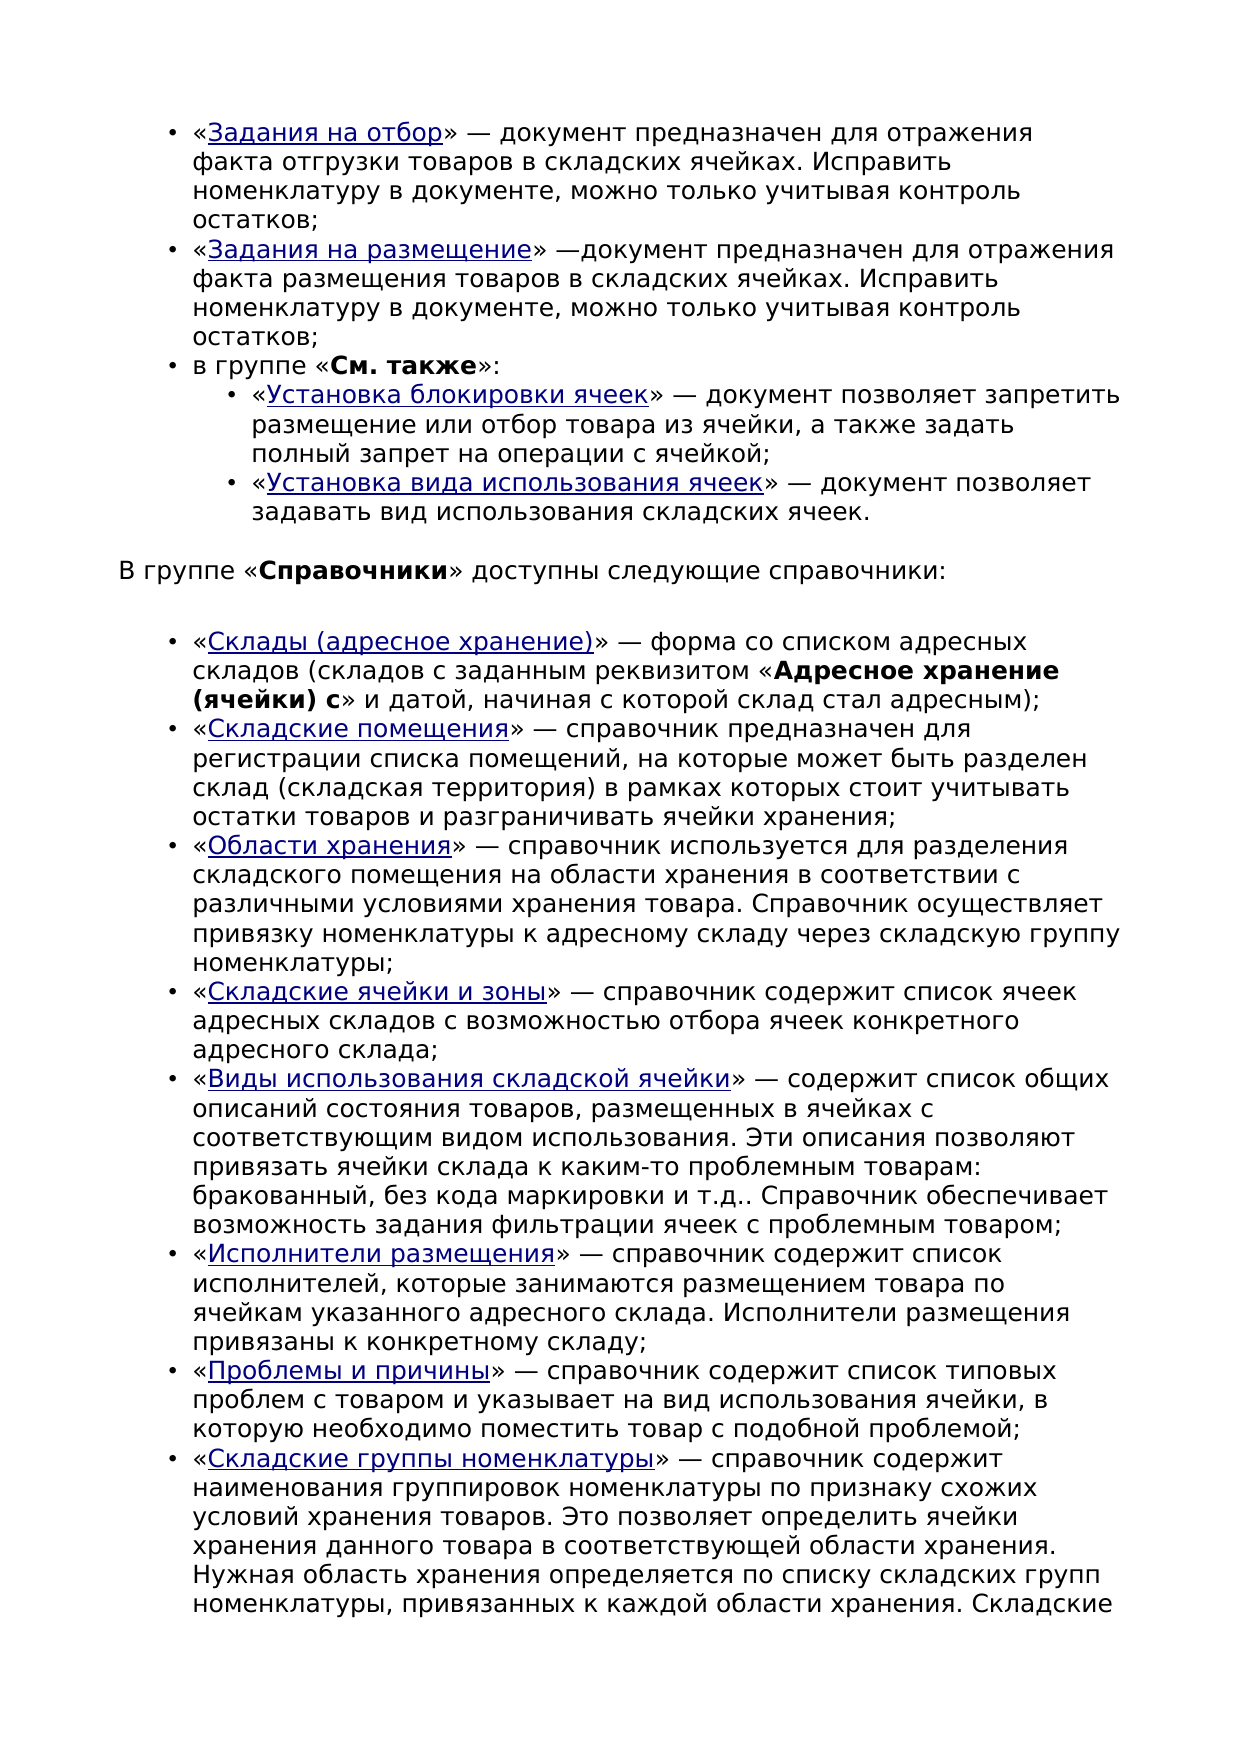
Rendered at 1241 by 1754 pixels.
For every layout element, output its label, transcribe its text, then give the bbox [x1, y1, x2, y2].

text В группе «Справочники» доступны следующие справочники: [118, 556, 1122, 585]
list «Складские группы номенклатуры» — справочник содержит наименования группировок номенклатуры по признаку схожих условий хранения товаров. Это позволяет определить ячейки хранения данного товара в соответствующей области хранения. Нужная область хранения определяется по списку складских групп номенклатуры, привязанных к каждой области хранения. Складские [177, 1444, 1122, 1619]
list «Исполнители размещения» — справочник содержит список исполнителей, которые занимаются размещением товара по ячейкам указанного адресного склада. Исполнители размещения привязаны к конкретному складу; [177, 1239, 1122, 1356]
list «Проблемы и причины» — справочник содержит список типовых проблем с товаром и указывает на вид использования ячейки, в которую необходимо поместить товар с подобной проблемой; [177, 1356, 1122, 1444]
list «Виды использования складской ячейки» — содержит список общих описаний состояния товаров, размещенных в ячейках с соответствующим видом использования. Эти описания позволяют привязать ячейки склада к каким-то проблемным товарам: бракованный, без кода маркировки и т.д.. Справочник обеспечивает возможность задания фильтрации ячеек с проблемным товаром; [177, 1064, 1122, 1239]
list «Склады (адресное хранение)» — форма со списком адресных складов (складов с заданным реквизитом «Адресное хранение (ячейки) с» и датой, начиная с которой склад стал адресным); [177, 627, 1122, 714]
list «Установка вида использования ячеек» — документ позволяет задавать вид использования складских ячеек. [236, 468, 1122, 526]
list «Задания на размещение» —документ предназначен для отражения факта размещения товаров в складских ячейках. Исправить номенклатуру в документе, можно только учитывая контроль остатков; [177, 235, 1122, 351]
list «Области хранения» — справочник используется для разделения складского помещения на области хранения в соответствии с различными условиями хранения товара. Справочник осуществляет привязку номенклатуры к адресному складу через складскую группу номенклатуры; [177, 831, 1122, 977]
list в группе «См. также»: [177, 351, 1122, 381]
list «Задания на отбор» — документ предназначен для отражения факта отгрузки товаров в складских ячейках. Исправить номенклатуру в документе, можно только учитывая контроль остатков; [177, 118, 1122, 235]
list «Складские ячейки и зоны» — справочник содержит список ячеек адресных складов с возможностью отбора ячеек конкретного адресного склада; [177, 977, 1122, 1064]
list «Установка блокировки ячеек» — документ позволяет запретить размещение или отбор товара из ячейки, а также задать полный запрет на операции с ячейкой; [236, 381, 1122, 468]
list «Складские помещения» — справочник предназначен для регистрации списка помещений, на которые может быть разделен склад (складская территория) в рамках которых стоит учитывать остатки товаров и разграничивать ячейки хранения; [177, 714, 1122, 831]
